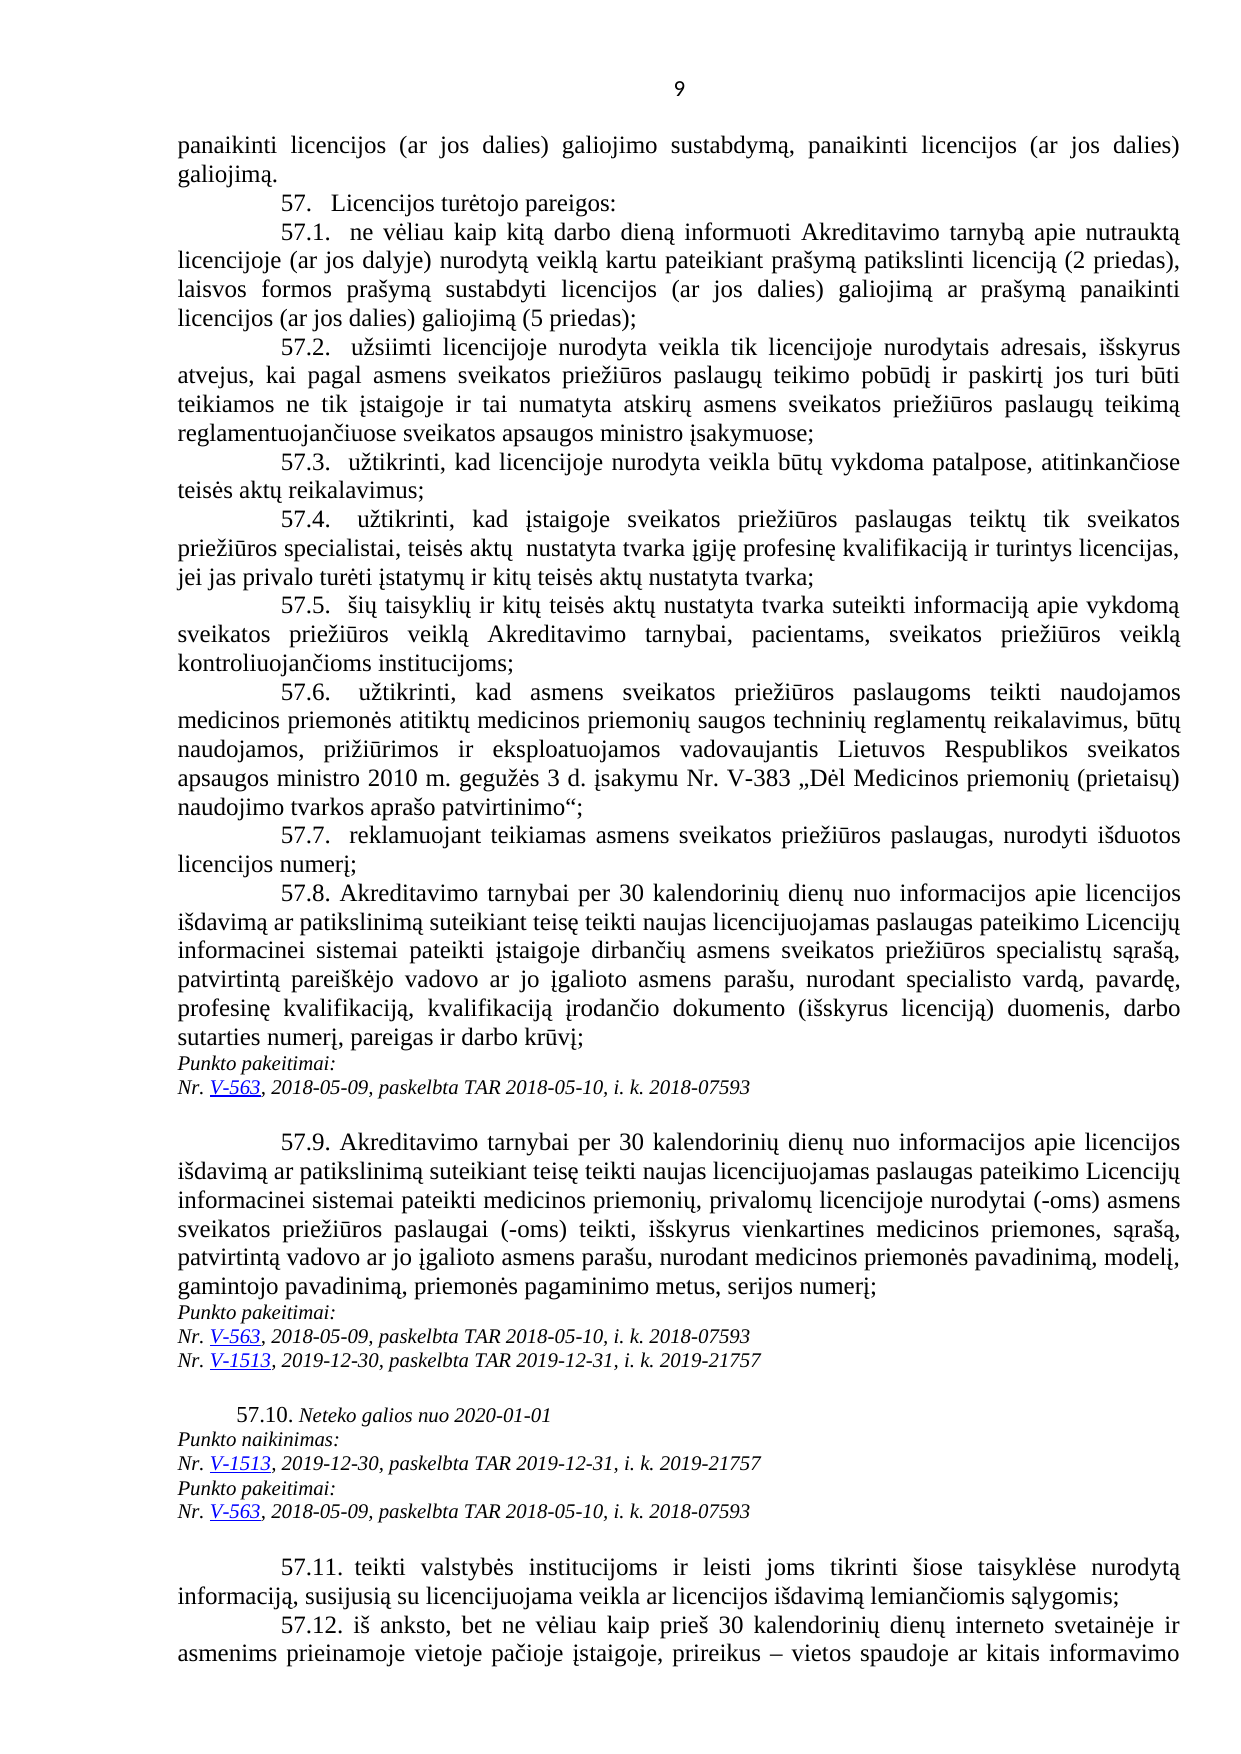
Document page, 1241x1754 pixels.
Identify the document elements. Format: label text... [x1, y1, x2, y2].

text Nr. V-1513, 2019-12-30, paskelbta TAR 2019-12-31, i. k. 2019-21757 [177, 1451, 1181, 1475]
text 57.5. šių taisyklių ir kitų teisės aktų nustatyta tvarka suteikti informaciją apie vykdomą sveikatos priežiūros veiklą Akreditavimo tarnybai, pacientams, sveikatos priežiūros veiklą kontroliuojančioms institucijoms; [177, 591, 1181, 677]
text 57.9. Akreditavimo tarnybai per 30 kalendorinių dienų nuo informacijos apie licencijos išdavimą ar patikslinimą suteikiant teisę teikti naujas licencijuojamas paslaugas pateikimo Licencijų informacinei sistemai pateikti medicinos priemonių, privalomų licencijoje nurodytai (-oms) asmens sveikatos priežiūros paslaugai (-oms) teikti, išskyrus vienkartines medicinos priemones, sąrašą, patvirtintą vadovo ar jo įgalioto asmens parašu, nurodant medicinos priemonės pavadinimą, modelį, gamintojo pavadinimą, priemonės pagaminimo metus, serijos numerį; [177, 1127, 1181, 1300]
text Nr. V-563, 2018-05-09, paskelbta TAR 2018-05-10, i. k. 2018-07593 [177, 1075, 1181, 1099]
text 57. Licencijos turėtojo pareigos: [281, 188, 1181, 217]
text Nr. V-563, 2018-05-09, paskelbta TAR 2018-05-10, i. k. 2018-07593 [177, 1324, 1181, 1348]
text 57.8. Akreditavimo tarnybai per 30 kalendorinių dienų nuo informacijos apie licencijos išdavimą ar patikslinimą suteikiant teisę teikti naujas licencijuojamas paslaugas pateikimo Licencijų informacinei sistemai pateikti įstaigoje dirbančių asmens sveikatos priežiūros specialistų sąrašą, patvirtintą pareiškėjo vadovo ar jo įgalioto asmens parašu, nurodant specialisto vardą, pavardę, profesinę kvalifikaciją, kvalifikaciją įrodančio dokumento (išskyrus licenciją) duomenis, darbo sutarties numerį, pareigas ir darbo krūvį; [177, 878, 1181, 1051]
text 57.12. iš anksto, bet ne vėliau kaip prieš 30 kalendorinių dienų interneto svetainėje ir asmenims prieinamoje vietoje pačioje įstaigoje, prireikus – vietos spaudoje ar kitais informavimo [177, 1610, 1181, 1667]
text 57.1. ne vėliau kaip kitą darbo dieną informuoti Akreditavimo tarnybą apie nutrauktą licencijoje (ar jos dalyje) nurodytą veiklą kartu pateikiant prašymą patikslinti licenciją (2 priedas), laisvos formos prašymą sustabdyti licencijos (ar jos dalies) galiojimą ar prašymą panaikinti licencijos (ar jos dalies) galiojimą (5 priedas); [177, 217, 1181, 332]
text Punkto pakeitimai: [177, 1475, 1181, 1499]
text 57.10. Neteko galios nuo 2020-01-01 [177, 1401, 1181, 1427]
text 57.6. užtikrinti, kad asmens sveikatos priežiūros paslaugoms teikti naudojamos medicinos priemonės atitiktų medicinos priemonių saugos techninių reglamentų reikalavimus, būtų naudojamos, prižiūrimos ir eksploatuojamos vadovaujantis Lietuvos Respublikos sveikatos apsaugos ministro 2010 m. gegužės 3 d. įsakymu Nr. V-383 „Dėl Medicinos priemonių (prietaisų) naudojimo tvarkos aprašo patvirtinimo“; [177, 677, 1181, 821]
text Nr. V-1513, 2019-12-30, paskelbta TAR 2019-12-31, i. k. 2019-21757 [177, 1348, 1181, 1372]
text panaikinti licencijos (ar jos dalies) galiojimo sustabdymą, panaikinti licencijos (ar jos dalies) galiojimą. [177, 131, 1181, 188]
text 57.11. teikti valstybės institucijoms ir leisti joms tikrinti šiose taisyklėse nurodytą informaciją, susijusią su licencijuojama veikla ar licencijos išdavimą lemiančiomis sąlygomis; [177, 1552, 1181, 1610]
text 57.3. užtikrinti, kad licencijoje nurodyta veikla būtų vykdoma patalpose, atitinkančiose teisės aktų reikalavimus; [177, 447, 1181, 504]
text Punkto naikinimas: [177, 1427, 1181, 1451]
text 57.4. užtikrinti, kad įstaigoje sveikatos priežiūros paslaugas teiktų tik sveikatos priežiūros specialistai, teisės aktų nustatyta tvarka įgiję profesinę kvalifikaciją ir turintys licencijas, jei jas privalo turėti įstatymų ir kitų teisės aktų nustatyta tvarka; [177, 504, 1181, 591]
text Nr. V-563, 2018-05-09, paskelbta TAR 2018-05-10, i. k. 2018-07593 [177, 1499, 1181, 1523]
text 57.2. užsiimti licencijoje nurodyta veikla tik licencijoje nurodytais adresais, išskyrus atvejus, kai pagal asmens sveikatos priežiūros paslaugų teikimo pobūdį ir paskirtį jos turi būti teikiamos ne tik įstaigoje ir tai numatyta atskirų asmens sveikatos priežiūros paslaugų teikimą reglamentuojančiuose sveikatos apsaugos ministro įsakymuose; [177, 332, 1181, 447]
text 57.7. reklamuojant teikiamas asmens sveikatos priežiūros paslaugas, nurodyti išduotos licencijos numerį; [177, 821, 1181, 878]
text Punkto pakeitimai: [177, 1051, 1181, 1075]
text Punkto pakeitimai: [177, 1300, 1181, 1324]
